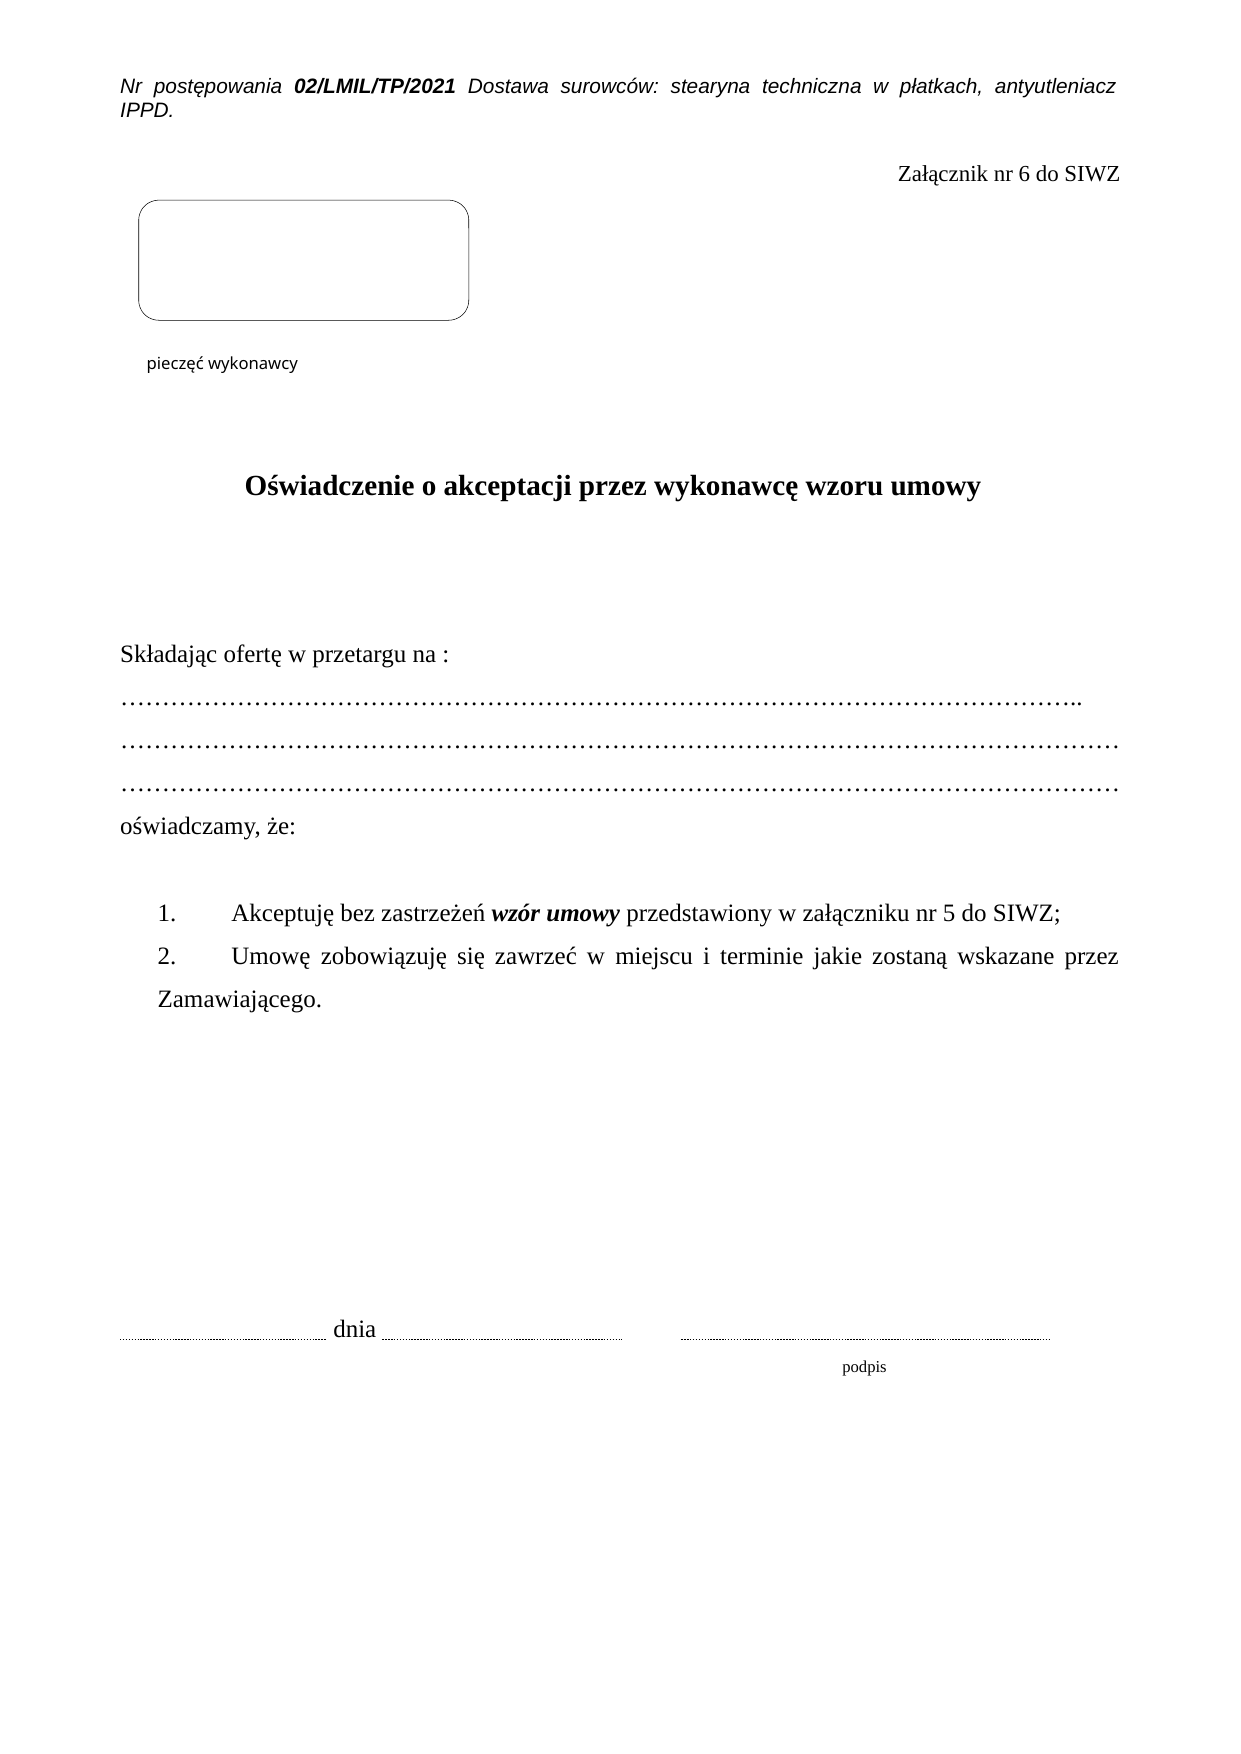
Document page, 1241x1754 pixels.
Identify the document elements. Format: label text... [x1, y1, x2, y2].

list Umowę zobowiązuję się zawrzeć w miejscu i terminie jakie zostaną wskazane przez Zamawiającego. [157, 941, 1120, 1013]
text Oświadczenie o akceptacji przez wykonawcę wzoru umowy [120, 468, 1120, 501]
list Akceptuję bez zastrzeżeń wzór umowy przedstawiony w załączniku nr 5 do SIWZ; [157, 898, 1120, 926]
text podpis [710, 1357, 1120, 1386]
text Składając ofertę w przetargu na :……………………………………………………………………………………………………..…………………………………………………………………………………………………………………………………………………………………………………………………………………… [120, 639, 1120, 797]
text Załącznik nr 6 do SIWZ [120, 160, 1120, 186]
text oświadczamy, że: [120, 811, 1120, 840]
text dnia [120, 1314, 1120, 1343]
